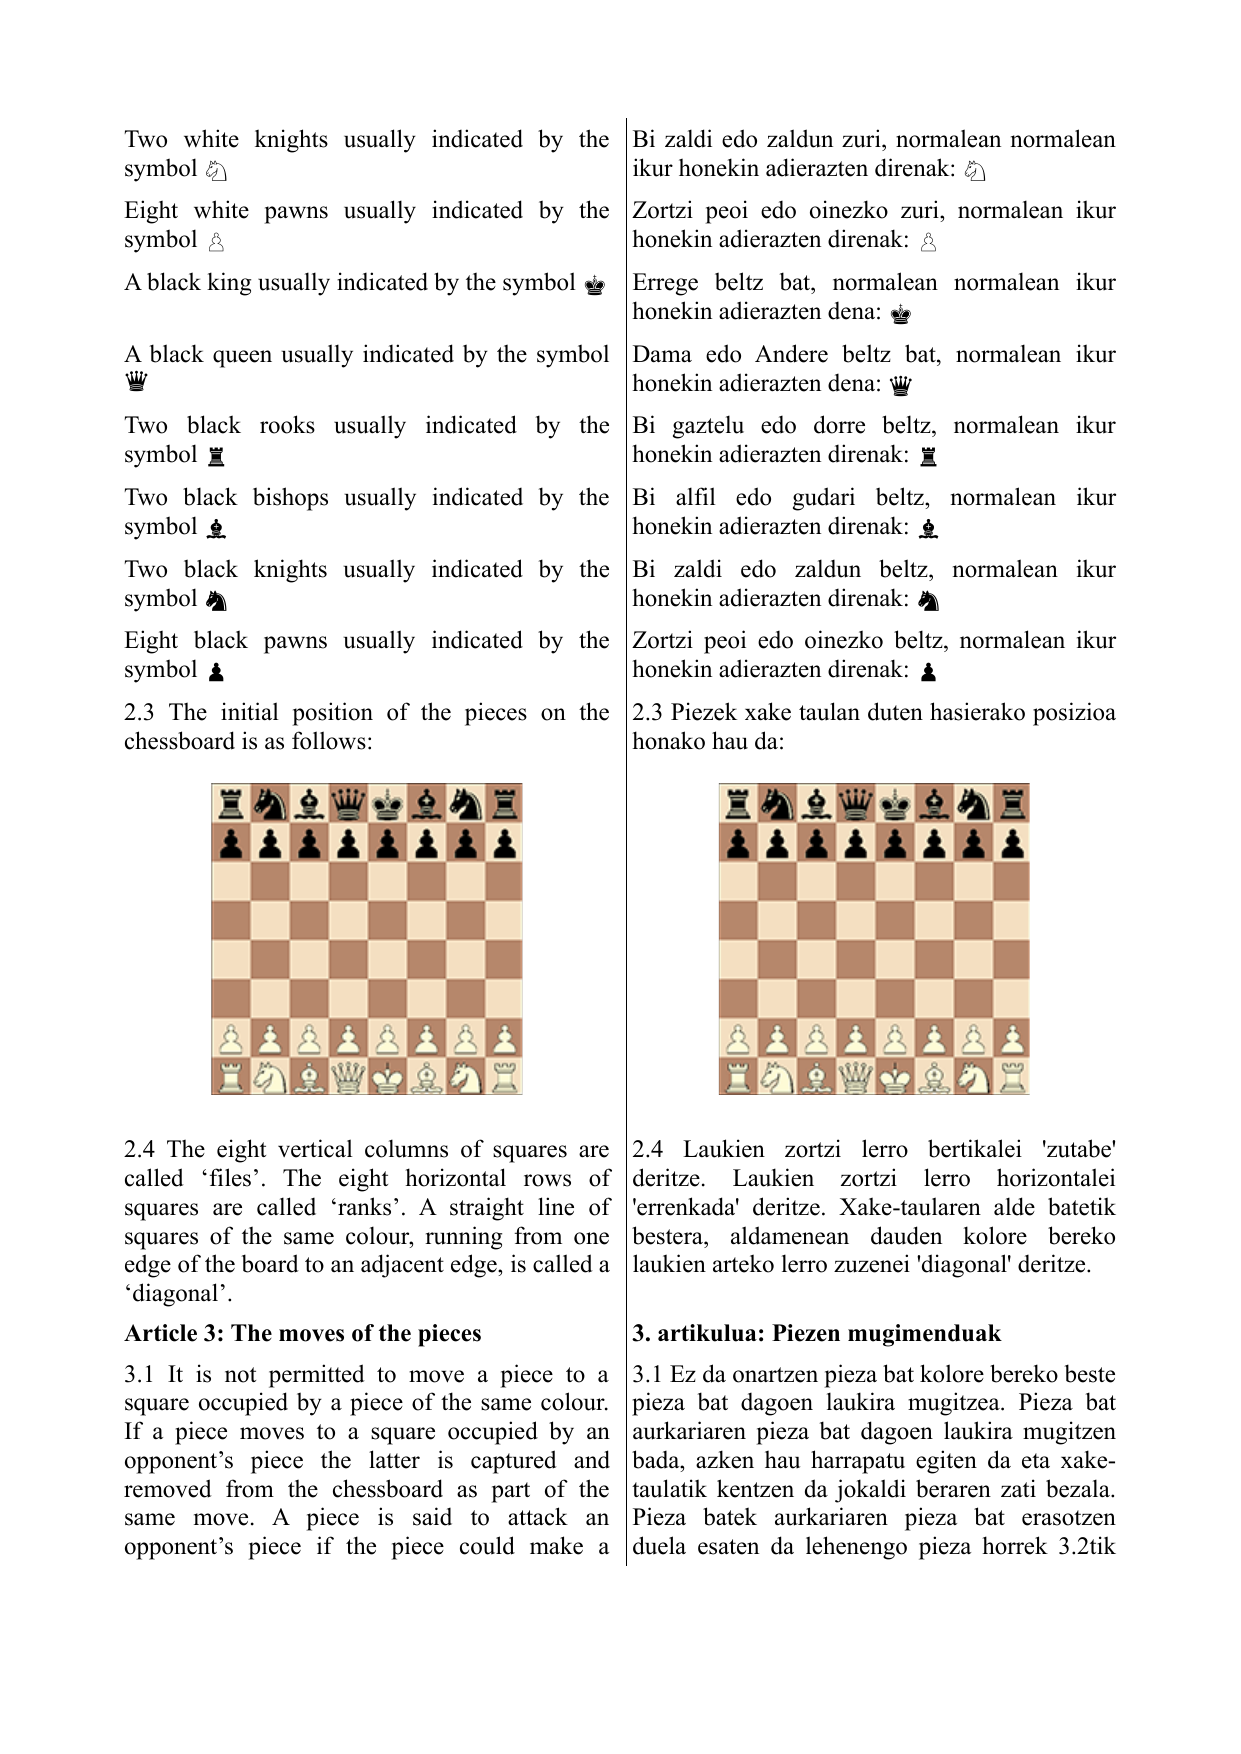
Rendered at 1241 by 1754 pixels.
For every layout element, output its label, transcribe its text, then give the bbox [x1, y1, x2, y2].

table_cell 2.4 The eight vertical columns of squares are called ‘files’. The eight horizontal rows of squares are called ‘ranks’. A straight line of squares of the same colour, running from one edge of the board to an adjacent edge, is called a ‘diagonal’. [118, 1129, 616, 1313]
table_cell Bi zaldi edo zaldun beltz, normalean ikur honekin adierazten direnak: n [627, 548, 1122, 620]
table_cell A black king usually indicated by the symbol k [118, 261, 616, 333]
table_cell 2.3 Piezek xake taulan duten hasierako posizioa honako hau da: [627, 691, 1122, 1129]
table_cell Article 3: The moves of the pieces [118, 1313, 616, 1353]
table_cell [616, 333, 626, 405]
table_cell [616, 261, 626, 333]
table_cell Bi zaldi edo zaldun zuri, normalean normalean ikur honekin adierazten direnak: N [627, 118, 1122, 190]
table_cell Two white knights usually indicated by the symbol N [118, 118, 616, 190]
table_cell Errege beltz bat, normalean normalean ikur honekin adierazten dena: k [627, 261, 1122, 333]
table_cell Dama edo Andere beltz bat, normalean ikur honekin adierazten dena: q [627, 333, 1122, 405]
table_cell 3. artikulua: Piezen mugimenduak [627, 1313, 1122, 1353]
table_cell Bi alfil edo gudari beltz, normalean ikur honekin adierazten direnak: l [627, 476, 1122, 548]
table_cell A black queen usually indicated by the symbol q [118, 333, 616, 405]
table_cell [616, 190, 626, 261]
table_cell Two black bishops usually indicated by the symbol l [118, 476, 616, 548]
table_cell [616, 1353, 626, 1566]
table_cell 3.1 It is not permitted to move a piece to a square occupied by a piece of the same colour. If a piece moves to a square occupied by an opponent’s piece the latter is captured and removed from the chessboard as part of the same move. A piece is said to attack an opponent’s piece if the piece could make a [118, 1353, 616, 1566]
table_cell [616, 1129, 626, 1313]
table_cell [616, 548, 626, 620]
table_cell Bi gaztelu edo dorre beltz, normalean ikur honekin adierazten direnak: r [627, 405, 1122, 476]
table_cell Eight black pawns usually indicated by the symbol p [118, 620, 616, 691]
table_cell Two black rooks usually indicated by the symbol r [118, 405, 616, 476]
table_cell [616, 476, 626, 548]
table_cell Eight white pawns usually indicated by the symbol P [118, 190, 616, 261]
table_cell Zortzi peoi edo oinezko zuri, normalean ikur honekin adierazten direnak: P [627, 190, 1122, 261]
table_cell [616, 620, 626, 691]
table_cell [616, 691, 626, 1129]
table_cell [616, 118, 626, 190]
table_cell [616, 405, 626, 476]
table_cell 3.1 Ez da onartzen pieza bat kolore bereko beste pieza bat dagoen laukira mugitzea. Pieza bat aurkariaren pieza bat dagoen laukira mugitzen bada, azken hau harrapatu egiten da eta xake-taulatik kentzen da jokaldi beraren zati bezala. Pieza batek aurkariaren pieza bat erasotzen duela esaten da lehenengo pieza horrek 3.2tik [627, 1353, 1122, 1566]
table_cell Two black knights usually indicated by the symbol n [118, 548, 616, 620]
table_cell 2.3 The initial position of the pieces on the chessboard is as follows: [118, 691, 616, 1129]
table_cell 2.4 Laukien zortzi lerro bertikalei 'zutabe' deritze. Laukien zortzi lerro horizontalei 'errenkada' deritze. Xake-taularen alde batetik bestera, aldamenean dauden kolore bereko laukien arteko lerro zuzenei 'diagonal' deritze. [627, 1129, 1122, 1313]
table_cell [616, 1313, 626, 1353]
table_cell Zortzi peoi edo oinezko beltz, normalean ikur honekin adierazten direnak: p [627, 620, 1122, 691]
